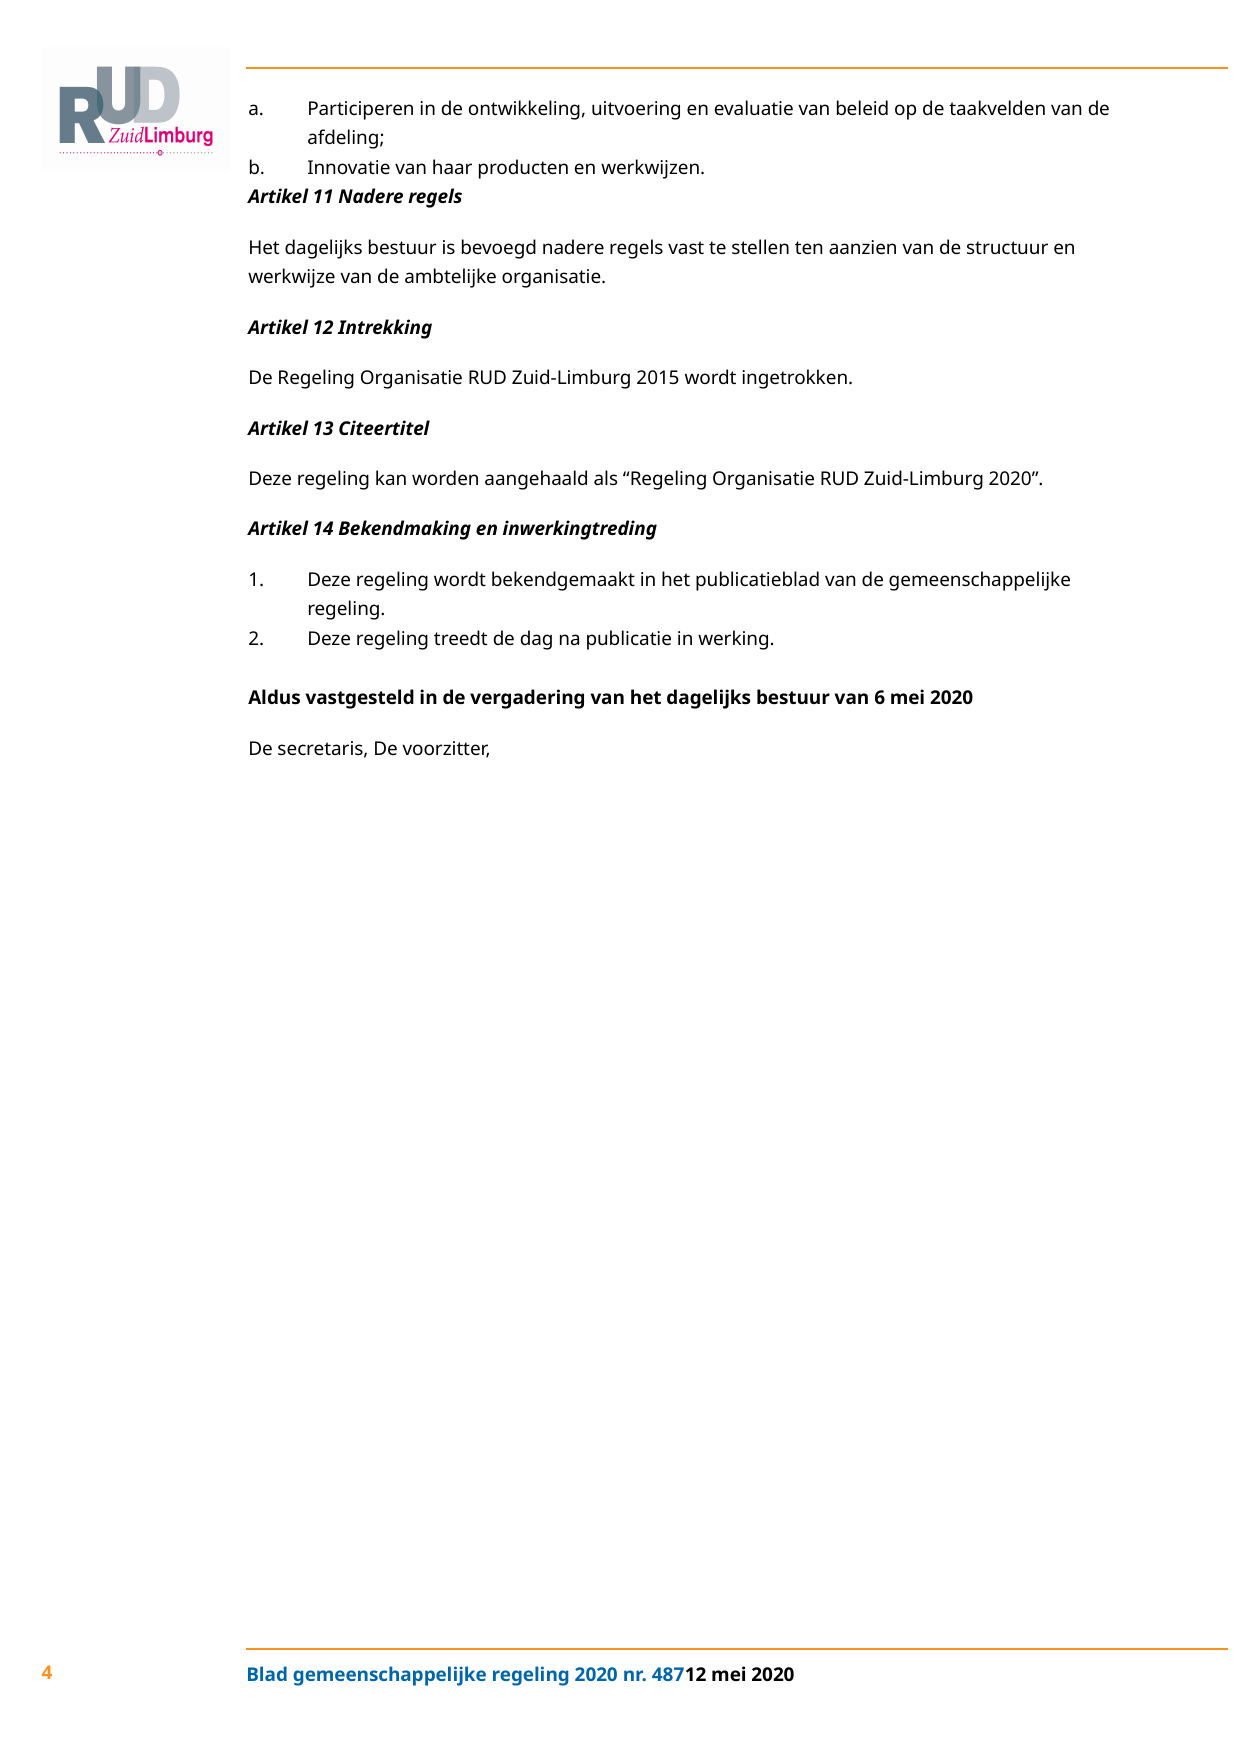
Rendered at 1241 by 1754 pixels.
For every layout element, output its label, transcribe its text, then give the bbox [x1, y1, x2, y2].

text Artikel 11 Nadere regels [248, 183, 1152, 209]
text Aldus vastgesteld in de vergadering van het dagelijks bestuur van 6 mei 2020 [248, 684, 1152, 710]
picture [41, 47, 231, 172]
text Deze regeling kan worden aangehaald als “Regeling Organisatie RUD Zuid-Limburg 2020”. [248, 465, 1152, 491]
list Deze regeling treedt de dag na publicatie in werking. [248, 625, 1152, 651]
list Deze regeling wordt bekendgemaakt in het publicatieblad van de gemeenschappelijke regeling. [248, 566, 1152, 621]
text De Regeling Organisatie RUD Zuid-Limburg 2015 wordt ingetrokken. [248, 364, 1152, 390]
text Het dagelijks bestuur is bevoegd nadere regels vast te stellen ten aanzien van de structuur en werkwijze van de ambtelijke organisatie. [248, 234, 1152, 289]
text De secretaris, De voorzitter, [248, 735, 1152, 761]
list Participeren in de ontwikkeling, uitvoering en evaluatie van beleid op de taakvelden van de afdeling; [248, 95, 1152, 150]
text Artikel 12 Intrekking [248, 314, 1152, 340]
text Artikel 13 Citeertitel [248, 415, 1152, 441]
list Innovatie van haar producten en werkwijzen. [248, 154, 1152, 180]
text Artikel 14 Bekendmaking en inwerkingtreding [248, 516, 1152, 541]
